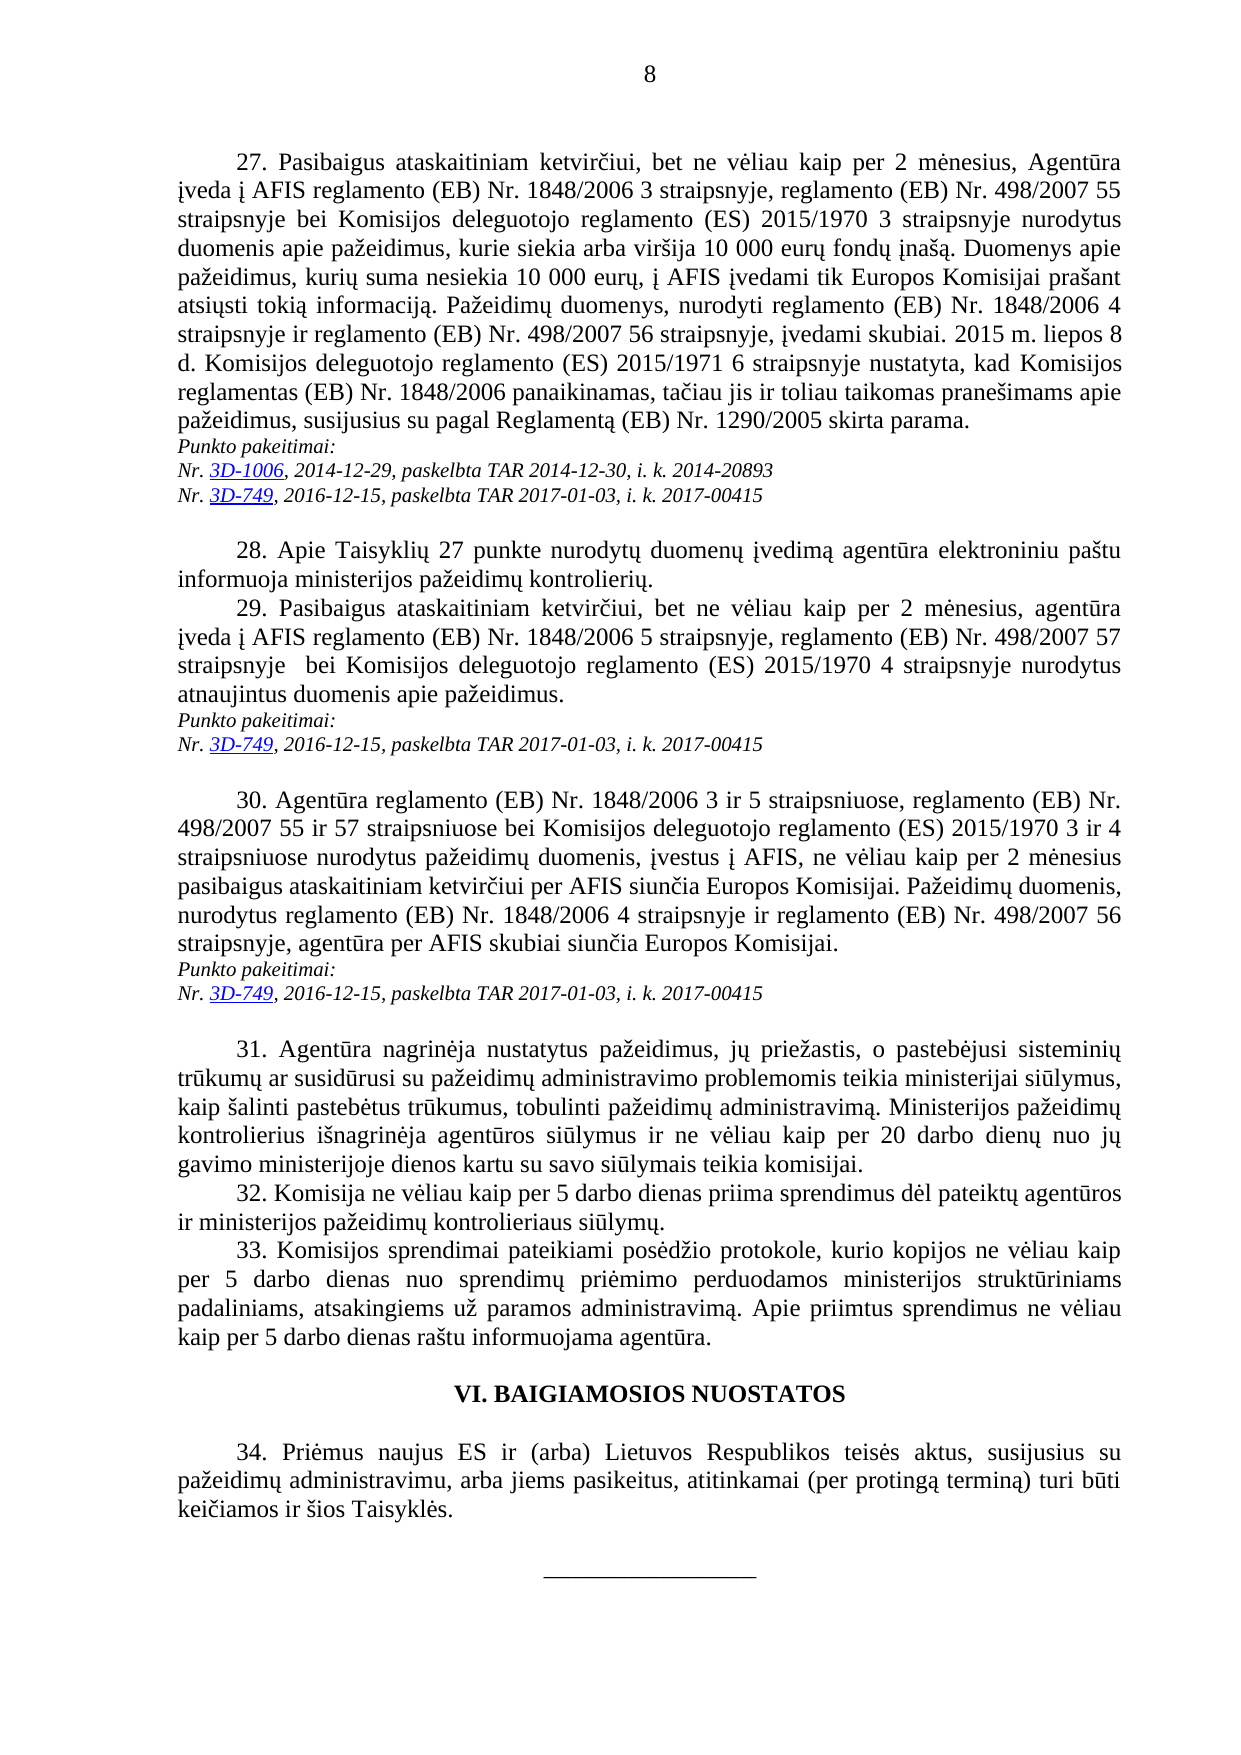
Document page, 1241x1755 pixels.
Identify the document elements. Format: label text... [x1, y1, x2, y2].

text VI. BAIGIAMOSIOS NUOSTATOS [177, 1379, 1122, 1408]
text 32. Komisija ne vėliau kaip per 5 darbo dienas priima sprendimus dėl pateiktų agentūros ir ministerijos pažeidimų kontrolieriaus siūlymų. [177, 1178, 1122, 1235]
text 33. Komisijos sprendimai pateikiami posėdžio protokole, kurio kopijos ne vėliau kaip per 5 darbo dienas nuo sprendimų priėmimo perduodamos ministerijos struktūriniams padaliniams, atsakingiems už paramos administravimą. Apie priimtus sprendimus ne vėliau kaip per 5 darbo dienas raštu informuojama agentūra. [177, 1235, 1122, 1350]
text _________________ [177, 1552, 1122, 1580]
text Punkto pakeitimai: [177, 434, 1122, 458]
text 34. Priėmus naujus ES ir (arba) Lietuvos Respublikos teisės aktus, susijusius su pažeidimų administravimu, arba jiems pasikeitus, atitinkamai (per protingą terminą) turi būti keičiamos ir šios Taisyklės. [177, 1437, 1122, 1523]
text 28. Apie Taisyklių 27 punkte nurodytų duomenų įvedimą agentūra elektroniniu paštu informuoja ministerijos pažeidimų kontrolierių. [177, 535, 1122, 593]
text Nr. 3D-749, 2016-12-15, paskelbta TAR 2017-01-03, i. k. 2017-00415 [177, 482, 1122, 507]
text 27. Pasibaigus ataskaitiniam ketvirčiui, bet ne vėliau kaip per 2 mėnesius, Agentūra įveda į AFIS reglamento (EB) Nr. 1848/2006 3 straipsnyje, reglamento (EB) Nr. 498/2007 55 straipsnyje bei Komisijos deleguotojo reglamento (ES) 2015/1970 3 straipsnyje nurodytus duomenis apie pažeidimus, kurie siekia arba viršija 10 000 eurų fondų įnašą. Duomenys apie pažeidimus, kurių suma nesiekia 10 000 eurų, į AFIS įvedami tik Europos Komisijai prašant atsiųsti tokią informaciją. Pažeidimų duomenys, nurodyti reglamento (EB) Nr. 1848/2006 4 straipsnyje ir reglamento (EB) Nr. 498/2007 56 straipsnyje, įvedami skubiai. 2015 m. liepos 8 d. Komisijos deleguotojo reglamento (ES) 2015/1971 6 straipsnyje nustatyta, kad Komisijos reglamentas (EB) Nr. 1848/2006 panaikinamas, tačiau jis ir toliau taikomas pranešimams apie pažeidimus, susijusius su pagal Reglamentą (EB) Nr. 1290/2005 skirta parama. [177, 147, 1122, 434]
text Nr. 3D-749, 2016-12-15, paskelbta TAR 2017-01-03, i. k. 2017-00415 [177, 732, 1122, 756]
text Nr. 3D-749, 2016-12-15, paskelbta TAR 2017-01-03, i. k. 2017-00415 [177, 981, 1122, 1005]
text Punkto pakeitimai: [177, 708, 1122, 732]
text 30. Agentūra reglamento (EB) Nr. 1848/2006 3 ir 5 straipsniuose, reglamento (EB) Nr. 498/2007 55 ir 57 straipsniuose bei Komisijos deleguotojo reglamento (ES) 2015/1970 3 ir 4 straipsniuose nurodytus pažeidimų duomenis, įvestus į AFIS, ne vėliau kaip per 2 mėnesius pasibaigus ataskaitiniam ketvirčiui per AFIS siunčia Europos Komisijai. Pažeidimų duomenis, nurodytus reglamento (EB) Nr. 1848/2006 4 straipsnyje ir reglamento (EB) Nr. 498/2007 56 straipsnyje, agentūra per AFIS skubiai siunčia Europos Komisijai. [177, 785, 1122, 957]
text 31. Agentūra nagrinėja nustatytus pažeidimus, jų priežastis, o pastebėjusi sisteminių trūkumų ar susidūrusi su pažeidimų administravimo problemomis teikia ministerijai siūlymus, kaip šalinti pastebėtus trūkumus, tobulinti pažeidimų administravimą. Ministerijos pažeidimų kontrolierius išnagrinėja agentūros siūlymus ir ne vėliau kaip per 20 darbo dienų nuo jų gavimo ministerijoje dienos kartu su savo siūlymais teikia komisijai. [177, 1034, 1122, 1178]
text 29. Pasibaigus ataskaitiniam ketvirčiui, bet ne vėliau kaip per 2 mėnesius, agentūra įveda į AFIS reglamento (EB) Nr. 1848/2006 5 straipsnyje, reglamento (EB) Nr. 498/2007 57 straipsnyje bei Komisijos deleguotojo reglamento (ES) 2015/1970 4 straipsnyje nurodytus atnaujintus duomenis apie pažeidimus. [177, 593, 1122, 708]
text Nr. 3D-1006, 2014-12-29, paskelbta TAR 2014-12-30, i. k. 2014-20893 [177, 458, 1122, 482]
text Punkto pakeitimai: [177, 957, 1122, 981]
